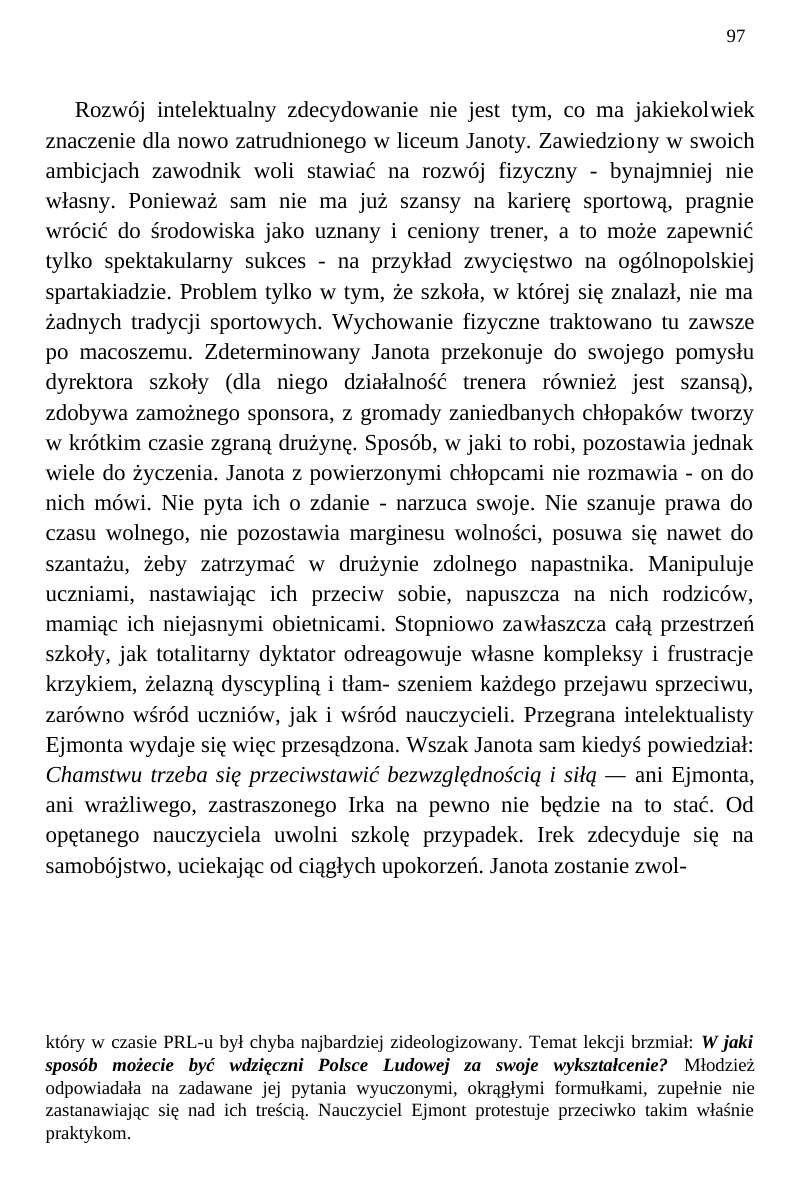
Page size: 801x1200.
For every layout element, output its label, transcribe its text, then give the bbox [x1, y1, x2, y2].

text 97 [726, 25, 751, 47]
text który w czasie PRL-u był chyba najbardziej zideologizowany. Temat lekcji brzmiał: W jaki sposób możecie być wdzięczni Polsce Ludowej za swoje wykształcenie? Mło­dzież odpowiadała na zadawane jej pytania wyuczonymi, okrągłymi formułkami, zupeł­nie nie zastanawiając się nad ich treścią. Nauczyciel Ejmont protestuje przeciwko takim właśnie praktykom. [45, 1031, 755, 1144]
text Rozwój intelektualny zdecydowanie nie jest tym, co ma jakiekol­wiek znaczenie dla nowo zatrudnionego w liceum Janoty. Zawiedzio­ny w swoich ambicjach zawodnik woli stawiać na rozwój fizyczny - bynajmniej nie własny. Ponieważ sam nie ma już szansy na karierę sportową, pragnie wrócić do środowiska jako uznany i ceniony trener, a to może zapewnić tylko spektakularny sukces - na przykład zwycię­stwo na ogólnopolskiej spartakiadzie. Problem tylko w tym, że szkoła, w której się znalazł, nie ma żadnych tradycji sportowych. Wychowa­nie fizyczne traktowano tu zawsze po macoszemu. Zdeterminowany Janota przekonuje do swojego pomysłu dyrektora szkoły (dla niego działalność trenera również jest szansą), zdobywa zamożnego sponso­ra, z gromady zaniedbanych chłopaków tworzy w krótkim czasie zgraną drużynę. Sposób, w jaki to robi, pozostawia jednak wiele do życzenia. Janota z powierzonymi chłopcami nie rozmawia - on do nich mówi. Nie pyta ich o zdanie - narzuca swoje. Nie szanuje prawa do czasu wolnego, nie pozostawia marginesu wolności, posuwa się nawet do szantażu, żeby zatrzymać w drużynie zdolnego napastnika. Manipuluje uczniami, nastawiając ich przeciw sobie, napuszcza na nich rodziców, mamiąc ich niejasnymi obietnicami. Stopniowo za­właszcza całą przestrzeń szkoły, jak totalitarny dyktator odreagowuje własne kompleksy i frustracje krzykiem, żelazną dyscypliną i tłam- szeniem każdego przejawu sprzeciwu, zarówno wśród uczniów, jak i wśród nauczycieli. Przegrana intelektualisty Ejmonta wydaje się więc przesądzona. Wszak Janota sam kiedyś powiedział: Chamstwu trzeba się przeciwstawić bezwzględnością i siłą — ani Ejmonta, ani wrażliwego, zastraszonego Irka na pewno nie będzie na to stać. Od opętanego nauczyciela uwolni szkolę przypadek. Irek zdecyduje się na samobójstwo, uciekając od ciągłych upokorzeń. Janota zostanie zwol- [45, 96, 755, 878]
